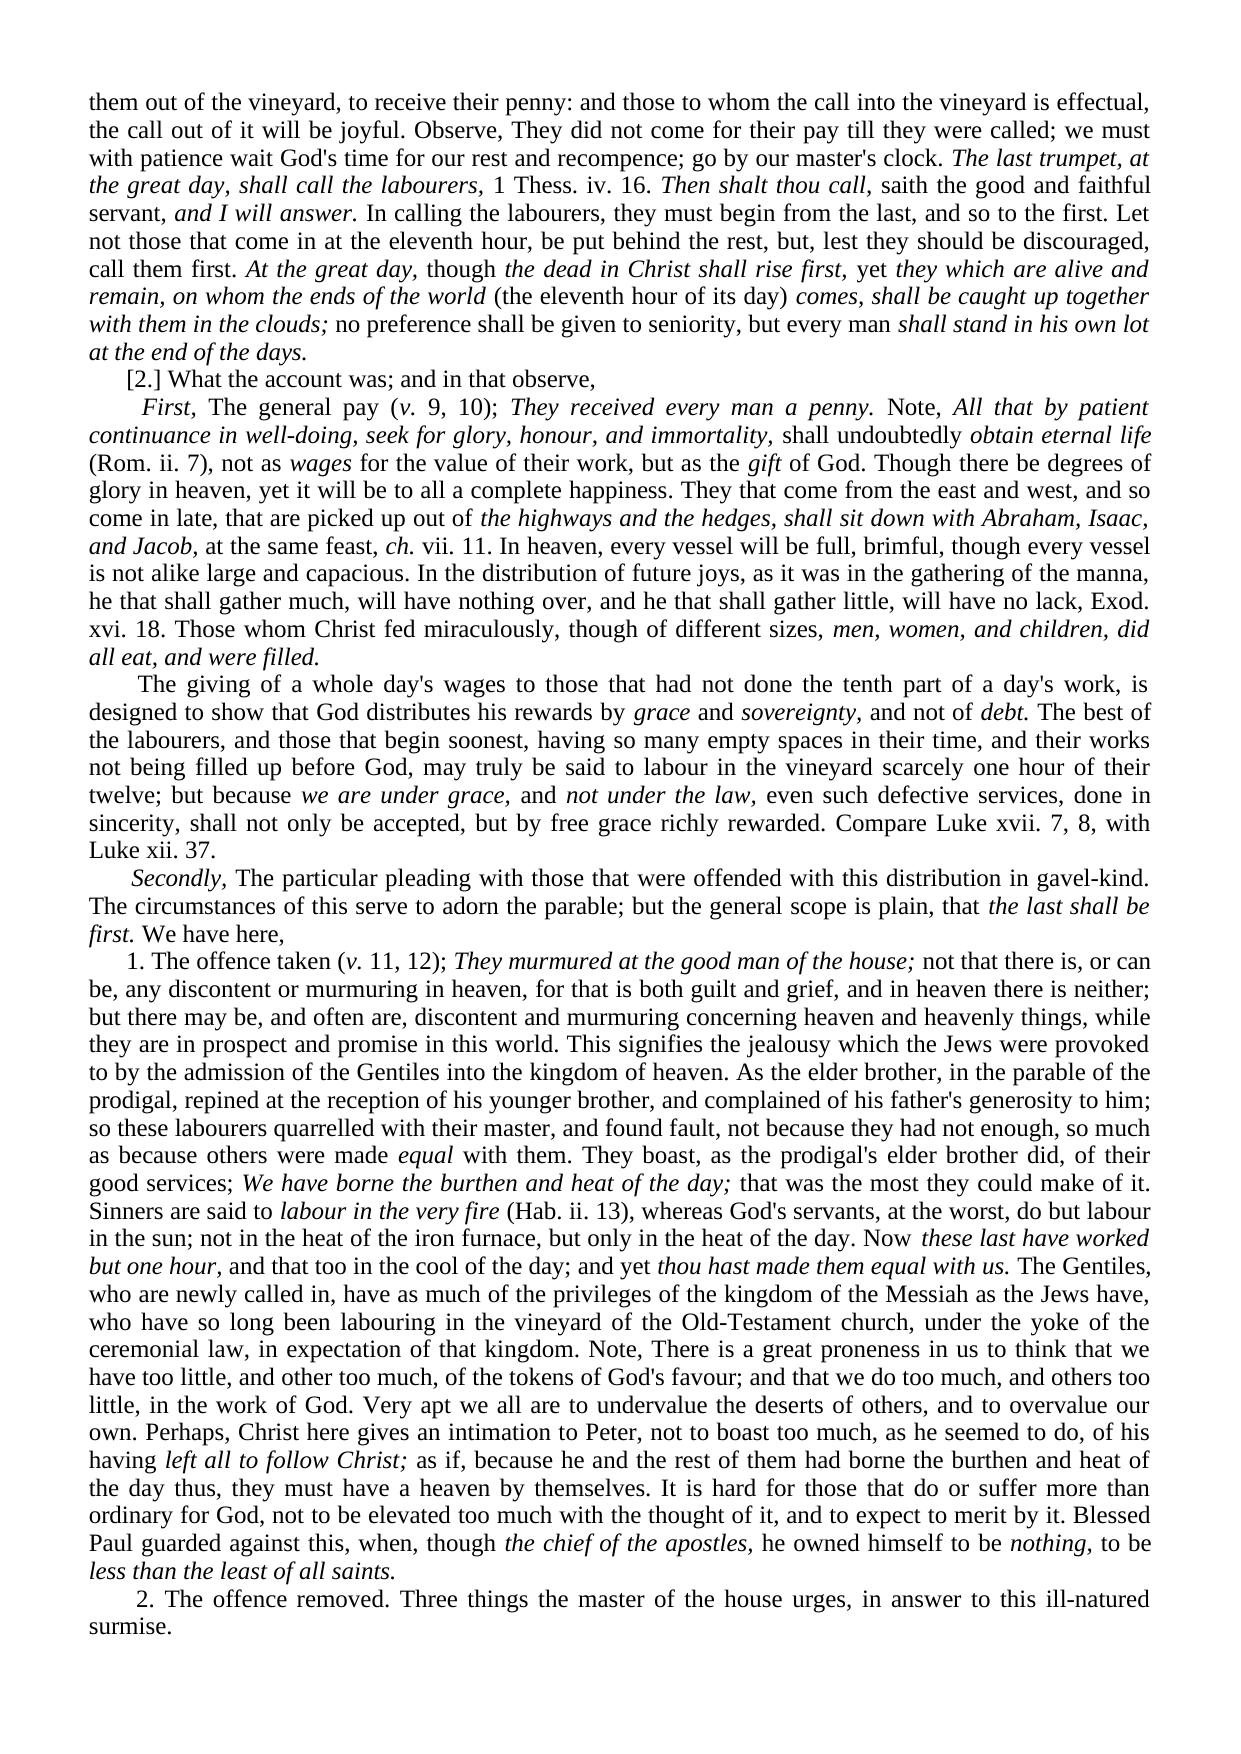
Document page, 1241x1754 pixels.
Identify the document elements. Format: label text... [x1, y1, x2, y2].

text The giving of a whole day's wages to those that had not done the tenth part of a day's work, is designed to show that God distributes his rewards by grace and sovereignty, and not of debt. The best of the labourers, and those that begin soonest, having so many empty spaces in their time, and their works not being filled up before God, may truly be said to labour in the vineyard scarcely one hour of their twelve; but because we are under grace, and not under the law, even such defective services, done in sincerity, shall not only be accepted, but by free grace richly rewarded. Compare Luke xvii. 7, 8, with Luke xii. 37. [88, 670, 1152, 864]
text 1. The offence taken (v. 11, 12); They murmured at the good man of the house; not that there is, or can be, any discontent or murmuring in heaven, for that is both guilt and grief, and in heaven there is neither; but there may be, and often are, discontent and murmuring concerning heaven and heavenly things, while they are in prospect and promise in this world. This signifies the jealousy which the Jews were provoked to by the admission of the Gentiles into the kingdom of heaven. As the elder brother, in the parable of the prodigal, repined at the reception of his younger brother, and complained of his father's generosity to him; so these labourers quarrelled with their master, and found fault, not because they had not enough, so much as because others were made equal with them. They boast, as the prodigal's elder brother did, of their good services; We have borne the burthen and heat of the day; that was the most they could make of it. Sinners are said to labour in the very fire (Hab. ii. 13), whereas God's servants, at the worst, do but labour in the sun; not in the heat of the iron furnace, but only in the heat of the day. Now these last have worked but one hour, and that too in the cool of the day; and yet thou hast made them equal with us. The Gentiles, who are newly called in, have as much of the privileges of the kingdom of the Messiah as the Jews have, who have so long been labouring in the vineyard of the Old-Testament church, under the yoke of the ceremonial law, in expectation of that kingdom. Note, There is a great proneness in us to think that we have too little, and other too much, of the tokens of God's favour; and that we do too much, and others too little, in the work of God. Very apt we all are to undervalue the deserts of others, and to overvalue our own. Perhaps, Christ here gives an intimation to Peter, not to boast too much, as he seemed to do, of his having left all to follow Christ; as if, because he and the rest of them had borne the burthen and heat of the day thus, they must have a heaven by themselves. It is hard for those that do or suffer more than ordinary for God, not to be elevated too much with the thought of it, and to expect to merit by it. Blessed Paul guarded against this, when, though the chief of the apostles, he owned himself to be nothing, to be less than the least of all saints. [88, 947, 1152, 1585]
text First, The general pay (v. 9, 10); They received every man a penny. Note, All that by patient continuance in well-doing, seek for glory, honour, and immortality, shall undoubtedly obtain eternal life (Rom. ii. 7), not as wages for the value of their work, but as the gift of God. Though there be degrees of glory in heaven, yet it will be to all a complete happiness. They that come from the east and west, and so come in late, that are picked up out of the highways and the hedges, shall sit down with Abraham, Isaac, and Jacob, at the same feast, ch. vii. 11. In heaven, every vessel will be full, brimful, though every vessel is not alike large and capacious. In the distribution of future joys, as it was in the gathering of the manna, he that shall gather much, will have nothing over, and he that shall gather little, will have no lack, Exod. xvi. 18. Those whom Christ fed miraculously, though of different sizes, men, women, and children, did all eat, and were filled. [88, 393, 1152, 670]
text [2.] What the account was; and in that observe, [88, 366, 1152, 393]
text 2. The offence removed. Three things the master of the house urges, in answer to this ill-natured surmise. [88, 1585, 1152, 1640]
text Secondly, The particular pleading with those that were offended with this distribution in gavel-kind. The circumstances of this serve to adorn the parable; but the general scope is plain, that the last shall be first. We have here, [88, 864, 1152, 947]
text them out of the vineyard, to receive their penny: and those to whom the call into the vineyard is effectual, the call out of it will be joyful. Observe, They did not come for their pay till they were called; we must with patience wait God's time for our rest and recompence; go by our master's clock. The last trumpet, at the great day, shall call the labourers, 1 Thess. iv. 16. Then shalt thou call, saith the good and faithful servant, and I will answer. In calling the labourers, they must begin from the last, and so to the first. Let not those that come in at the eleventh hour, be put behind the rest, but, lest they should be discouraged, call them first. At the great day, though the dead in Christ shall rise first, yet they which are alive and remain, on whom the ends of the world (the eleventh hour of its day) comes, shall be caught up together with them in the clouds; no preference shall be given to seniority, but every man shall stand in his own lot at the end of the days. [88, 88, 1152, 366]
